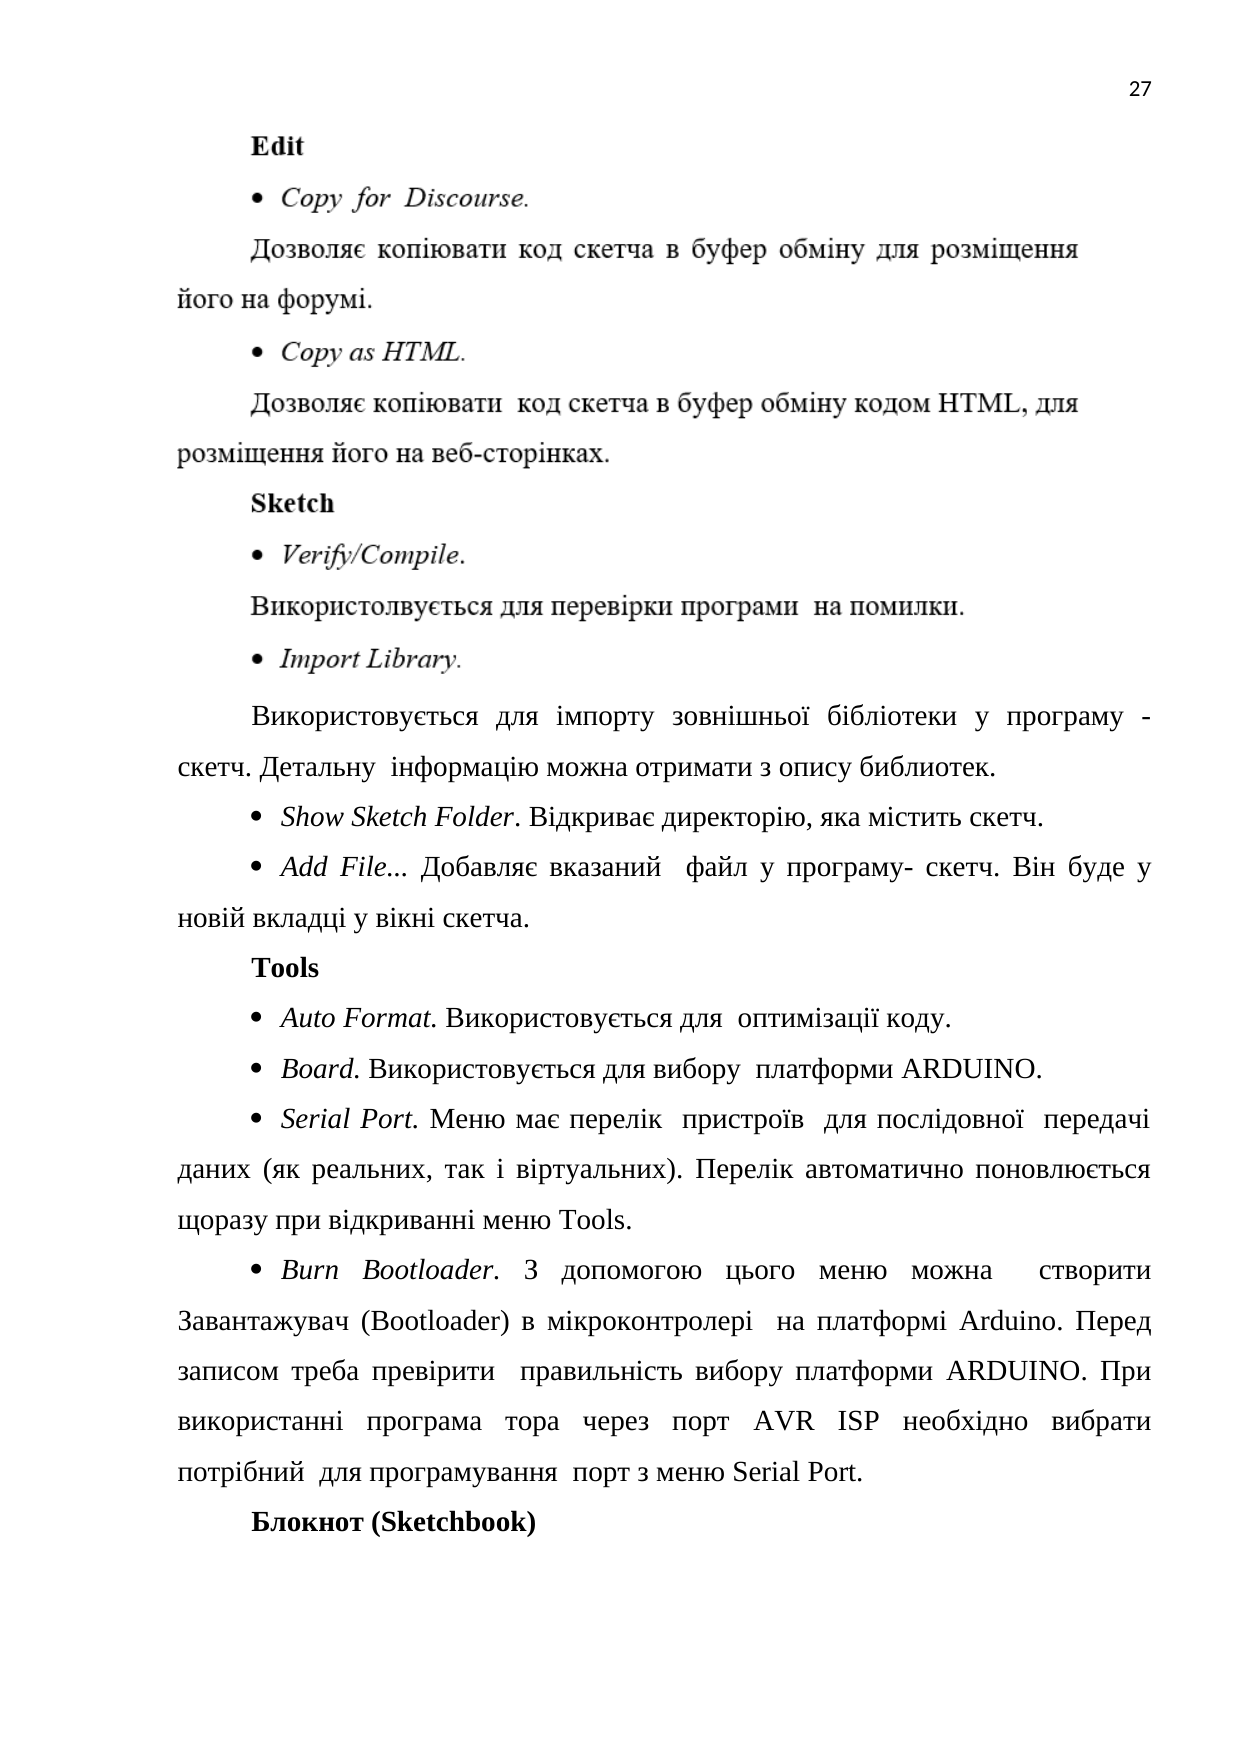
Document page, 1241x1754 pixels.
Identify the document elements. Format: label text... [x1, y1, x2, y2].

list Auto Format. Використовується для оптимізації коду. [177, 1000, 1152, 1034]
list Show Sketch Folder. Відкриває директорію, яка містить скетч. [177, 799, 1152, 833]
list Burn Bootloader. З допомогою цього меню можна створити Завантажувач (Bootloader) в мікроконтролері на платформі Arduino. Перед записом треба превірити правильність вибору платформи ARDUINO. При використанні програма тора через порт AVR ISP необхідно вибрати потрібний для програмування порт з меню Serial Port. [177, 1252, 1152, 1487]
text Tools [177, 950, 1152, 984]
list Add File... Добавляє вказаний файл у програму- скетч. Він буде у новій вкладці у вікні скетча. [177, 849, 1152, 933]
text Блокнот (Sketchbook) [177, 1504, 1152, 1537]
list Board. Використовується для вибору платформи ARDUINO. [177, 1051, 1152, 1084]
picture [177, 130, 1152, 684]
text Використовується для імпорту зовнішньої бібліотеки у програму - скетч. Детальну інформацію можна отримати з опису библиотек. [177, 698, 1152, 782]
list Serial Port. Меню має перелік пристроїв для послідовної передачі даних (як реальних, так і віртуальних). Перелік автоматично поновлюється щоразу при відкриванні меню Tools. [177, 1101, 1152, 1236]
